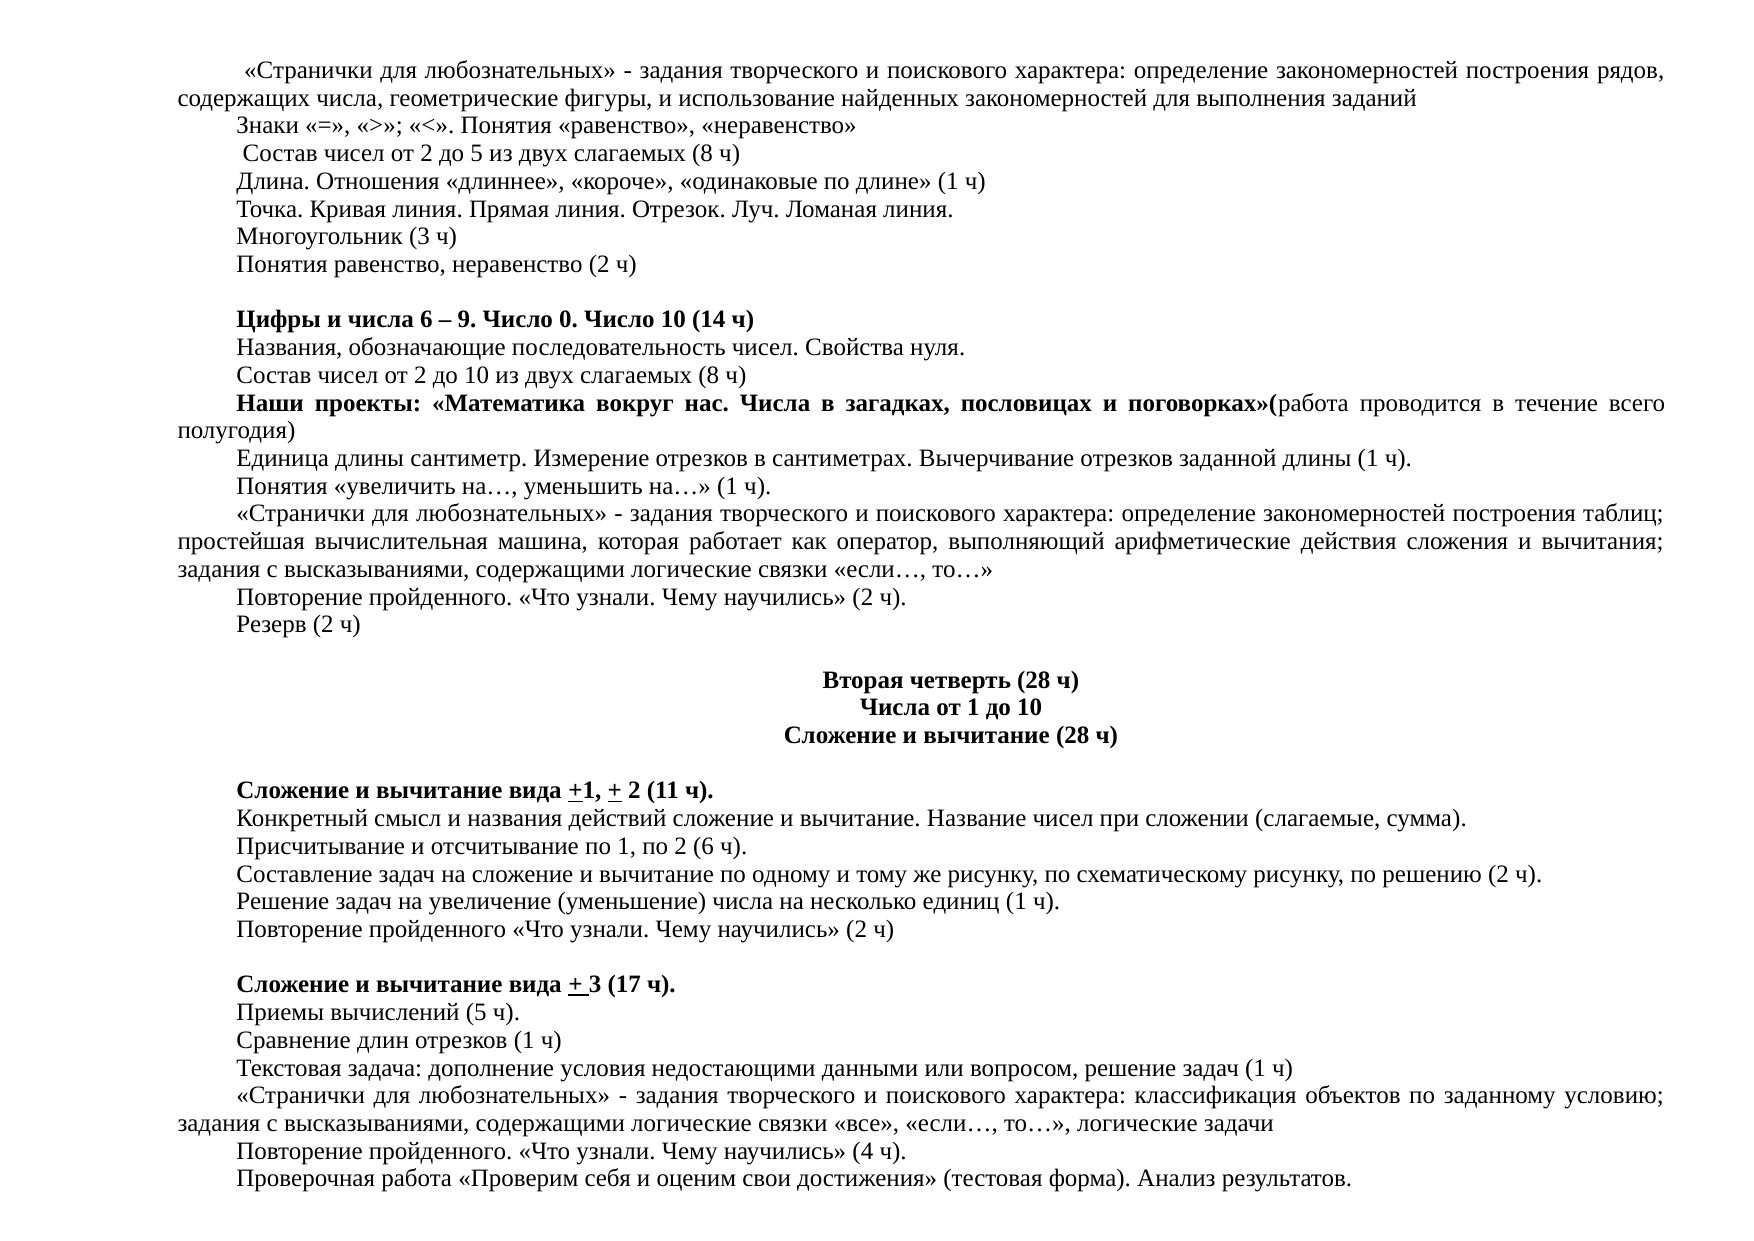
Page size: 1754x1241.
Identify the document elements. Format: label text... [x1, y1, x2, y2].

text Проверочная работа «Проверим себя и оценим свои достижения» (тестовая форма). Анализ результатов. [177, 1164, 1665, 1192]
text Присчитывание и отсчитывание по 1, по 2 (6 ч). [177, 832, 1665, 860]
text Многоугольник (3 ч) [177, 222, 1665, 250]
text Понятия «увеличить на…, уменьшить на…» (1 ч). [177, 472, 1665, 499]
text Приемы вычислений (5 ч). [177, 998, 1665, 1026]
text «Странички для любознательных» - задания творческого и поискового характера: классификация объектов по заданному условию; задания с высказываниями, содержащими логические связки «все», «если…, то…», логические задачи [177, 1081, 1665, 1137]
text Резерв (2 ч) [177, 610, 1665, 638]
text Повторение пройденного. «Что узнали. Чему научились» (4 ч). [177, 1137, 1665, 1164]
text Точка. Кривая линия. Прямая линия. Отрезок. Луч. Ломаная линия. [177, 195, 1665, 222]
text Сложение и вычитание вида + 3 (17 ч). [177, 971, 1665, 998]
text Знаки «=», «>»; «<». Понятия «равенство», «неравенство» [177, 112, 1665, 139]
text Состав чисел от 2 до 5 из двух слагаемых (8 ч) [177, 139, 1665, 167]
text Конкретный смысл и названия действий сложение и вычитание. Название чисел при сложении (слагаемые, сумма). [177, 804, 1665, 832]
text «Странички для любознательных» - задания творческого и поискового характера: определение закономерностей построения рядов, содержащих числа, геометрические фигуры, и использование найденных закономерностей для выполнения заданий [177, 56, 1665, 112]
text «Странички для любознательных» - задания творческого и поискового характера: определение закономерностей построения таблиц; простейшая вычислительная машина, которая работает как оператор, выполняющий арифметические действия сложения и вычитания; задания с высказываниями, содержащими логические связки «если…, то…» [177, 499, 1665, 583]
text Названия, обозначающие последовательность чисел. Свойства нуля. [177, 333, 1665, 361]
text Понятия равенство, неравенство (2 ч) [177, 250, 1665, 278]
text Цифры и числа 6 – 9. Число 0. Число 10 (14 ч) [177, 306, 1665, 333]
text Числа от 1 до 10 [177, 693, 1665, 721]
text Наши проекты: «Математика вокруг нас. Числа в загадках, пословицах и поговорках»(работа проводится в течение всего полугодия) [177, 389, 1665, 444]
text Состав чисел от 2 до 10 из двух слагаемых (8 ч) [177, 361, 1665, 389]
text Текстовая задача: дополнение условия недостающими данными или вопросом, решение задач (1 ч) [177, 1054, 1665, 1081]
text Повторение пройденного «Что узнали. Чему научились» (2 ч) [177, 915, 1665, 943]
text Сложение и вычитание вида +1, + 2 (11 ч). [177, 777, 1665, 804]
text Единица длины сантиметр. Измерение отрезков в сантиметрах. Вычерчивание отрезков заданной длины (1 ч). [177, 444, 1665, 472]
text Составление задач на сложение и вычитание по одному и тому же рисунку, по схематическому рисунку, по решению (2 ч). [177, 860, 1665, 887]
text Сложение и вычитание (28 ч) [177, 721, 1665, 749]
text Длина. Отношения «длиннее», «короче», «одинаковые по длине» (1 ч) [177, 167, 1665, 195]
text Повторение пройденного. «Что узнали. Чему научились» (2 ч). [177, 583, 1665, 610]
text Вторая четверть (28 ч) [177, 666, 1665, 693]
text Сравнение длин отрезков (1 ч) [177, 1026, 1665, 1054]
text Решение задач на увеличение (уменьшение) числа на несколько единиц (1 ч). [177, 887, 1665, 915]
